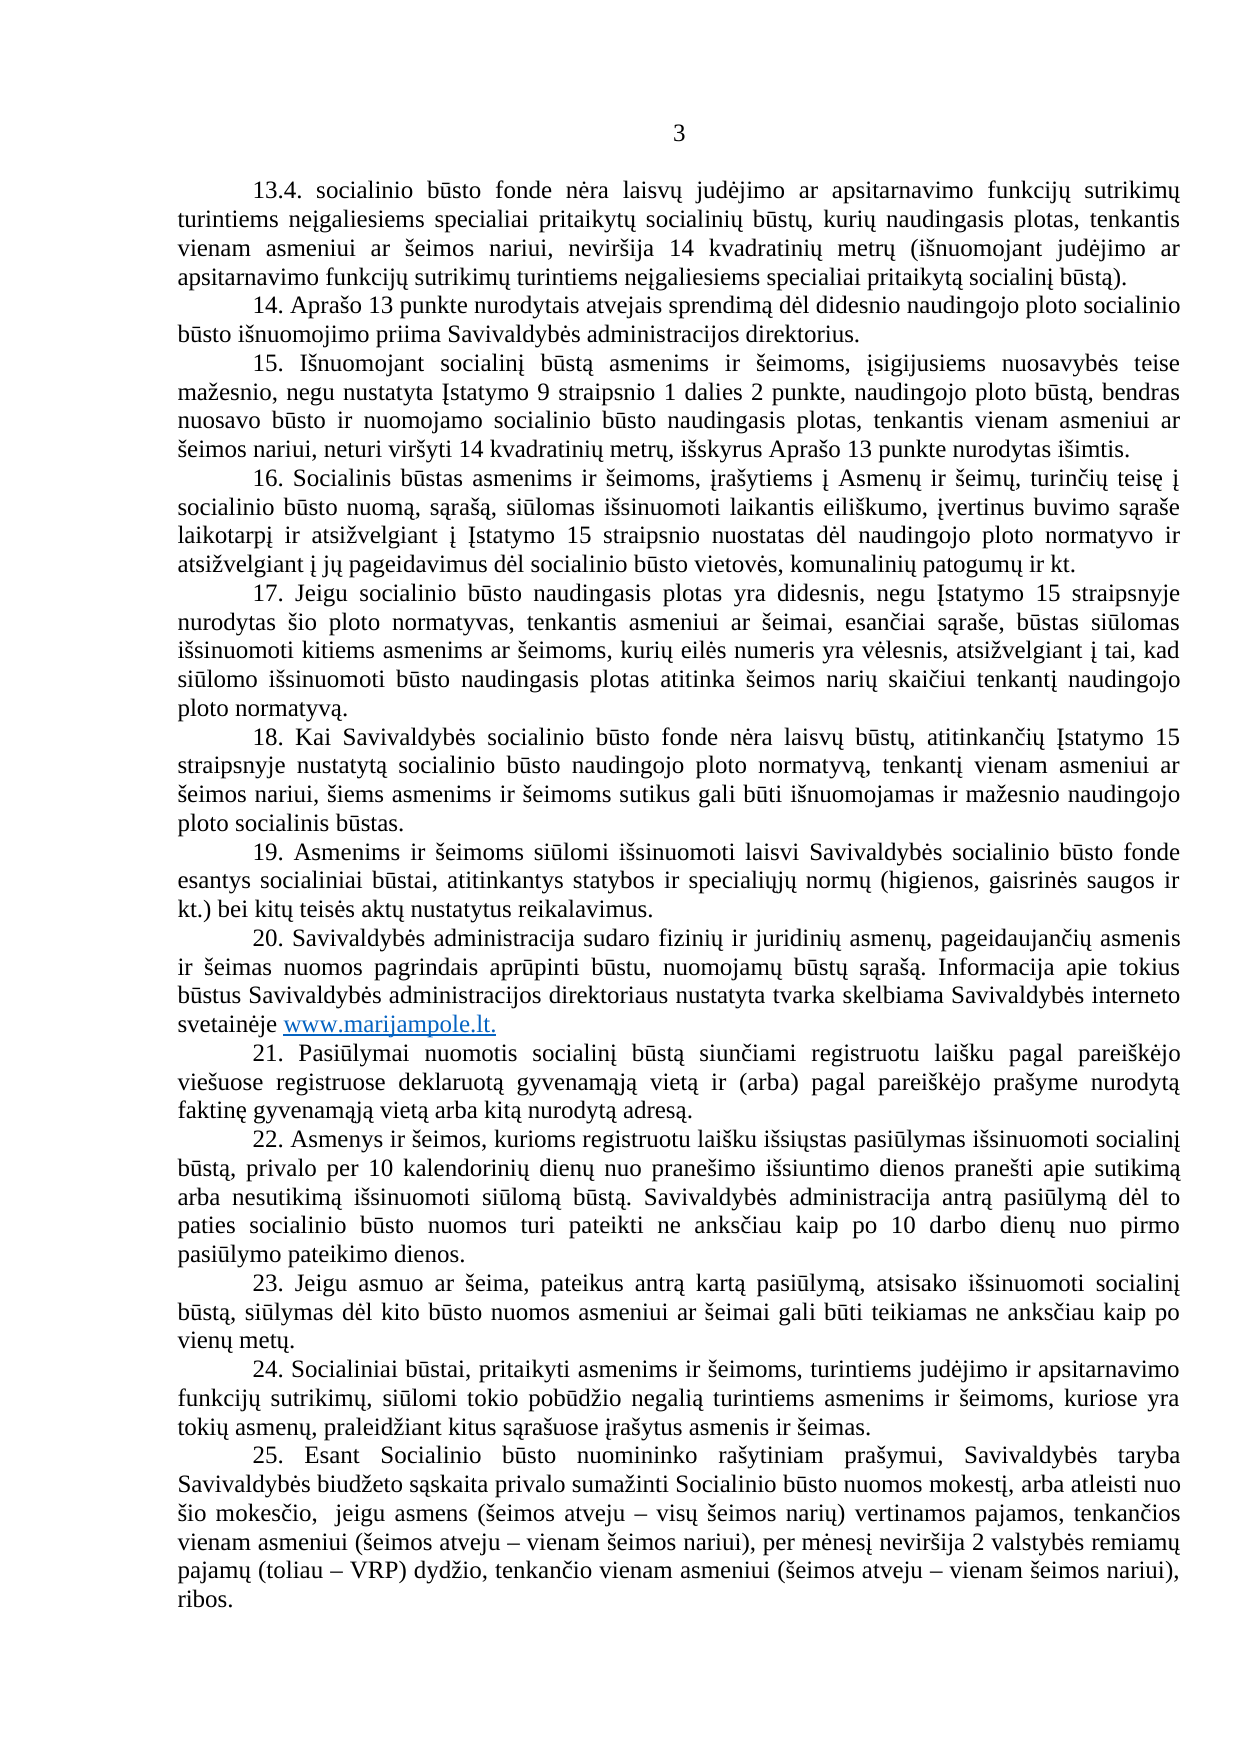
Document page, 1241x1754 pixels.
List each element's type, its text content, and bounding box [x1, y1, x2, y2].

text 14. Aprašo 13 punkte nurodytais atvejais sprendimą dėl didesnio naudingojo ploto socialinio būsto išnuomojimo priima Savivaldybės administracijos direktorius. [177, 291, 1181, 348]
text 21. Pasiūlymai nuomotis socialinį būstą siunčiami registruotu laišku pagal pareiškėjo viešuose registruose deklaruotą gyvenamąją vietą ir (arba) pagal pareiškėjo prašyme nurodytą faktinę gyvenamąją vietą arba kitą nurodytą adresą. [177, 1038, 1181, 1124]
text 22. Asmenys ir šeimos, kurioms registruotu laišku išsiųstas pasiūlymas išsinuomoti socialinį būstą, privalo per 10 kalendorinių dienų nuo pranešimo išsiuntimo dienos pranešti apie sutikimą arba nesutikimą išsinuomoti siūlomą būstą. Savivaldybės administracija antrą pasiūlymą dėl to paties socialinio būsto nuomos turi pateikti ne anksčiau kaip po 10 darbo dienų nuo pirmo pasiūlymo pateikimo dienos. [177, 1124, 1181, 1268]
text 18. Kai Savivaldybės socialinio būsto fonde nėra laisvų būstų, atitinkančių Įstatymo 15 straipsnyje nustatytą socialinio būsto naudingojo ploto normatyvą, tenkantį vienam asmeniui ar šeimos nariui, šiems asmenims ir šeimoms sutikus gali būti išnuomojamas ir mažesnio naudingojo ploto socialinis būstas. [177, 722, 1181, 837]
text 17. Jeigu socialinio būsto naudingasis plotas yra didesnis, negu Įstatymo 15 straipsnyje nurodytas šio ploto normatyvas, tenkantis asmeniui ar šeimai, esančiai sąraše, būstas siūlomas išsinuomoti kitiems asmenims ar šeimoms, kurių eilės numeris yra vėlesnis, atsižvelgiant į tai, kad siūlomo išsinuomoti būsto naudingasis plotas atitinka šeimos narių skaičiui tenkantį naudingojo ploto normatyvą. [177, 578, 1181, 722]
text 19. Asmenims ir šeimoms siūlomi išsinuomoti laisvi Savivaldybės socialinio būsto fonde esantys socialiniai būstai, atitinkantys statybos ir specialiųjų normų (higienos, gaisrinės saugos ir kt.) bei kitų teisės aktų nustatytus reikalavimus. [177, 837, 1181, 923]
text 16. Socialinis būstas asmenims ir šeimoms, įrašytiems į Asmenų ir šeimų, turinčių teisę į socialinio būsto nuomą, sąrašą, siūlomas išsinuomoti laikantis eiliškumo, įvertinus buvimo sąraše laikotarpį ir atsižvelgiant į Įstatymo 15 straipsnio nuostatas dėl naudingojo ploto normatyvo ir atsižvelgiant į jų pageidavimus dėl socialinio būsto vietovės, komunalinių patogumų ir kt. [177, 463, 1181, 578]
text 24. Socialiniai būstai, pritaikyti asmenims ir šeimoms, turintiems judėjimo ir apsitarnavimo funkcijų sutrikimų, siūlomi tokio pobūdžio negalią turintiems asmenims ir šeimoms, kuriose yra tokių asmenų, praleidžiant kitus sąrašuose įrašytus asmenis ir šeimas. [177, 1354, 1181, 1441]
text 20. Savivaldybės administracija sudaro fizinių ir juridinių asmenų, pageidaujančių asmenis ir šeimas nuomos pagrindais aprūpinti būstu, nuomojamų būstų sąrašą. Informacija apie tokius būstus Savivaldybės administracijos direktoriaus nustatyta tvarka skelbiama Savivaldybės interneto svetainėje www.marijampole.lt. [177, 923, 1181, 1038]
text 25. Esant Socialinio būsto nuomininko rašytiniam prašymui, Savivaldybės taryba Savivaldybės biudžeto sąskaita privalo sumažinti Socialinio būsto nuomos mokestį, arba atleisti nuo šio mokesčio, jeigu asmens (šeimos atveju – visų šeimos narių) vertinamos pajamos, tenkančios vienam asmeniui (šeimos atveju – vienam šeimos nariui), per mėnesį neviršija 2 valstybės remiamų pajamų (toliau – VRP) dydžio, tenkančio vienam asmeniui (šeimos atveju – vienam šeimos nariui), ribos. [177, 1441, 1181, 1613]
text 15. Išnuomojant socialinį būstą asmenims ir šeimoms, įsigijusiems nuosavybės teise mažesnio, negu nustatyta Įstatymo 9 straipsnio 1 dalies 2 punkte, naudingojo ploto būstą, bendras nuosavo būsto ir nuomojamo socialinio būsto naudingasis plotas, tenkantis vienam asmeniui ar šeimos nariui, neturi viršyti 14 kvadratinių metrų, išskyrus Aprašo 13 punkte nurodytas išimtis. [177, 348, 1181, 463]
text 13.4. socialinio būsto fonde nėra laisvų judėjimo ar apsitarnavimo funkcijų sutrikimų turintiems neįgaliesiems specialiai pritaikytų socialinių būstų, kurių naudingasis plotas, tenkantis vienam asmeniui ar šeimos nariui, neviršija 14 kvadratinių metrų (išnuomojant judėjimo ar apsitarnavimo funkcijų sutrikimų turintiems neįgaliesiems specialiai pritaikytą socialinį būstą). [177, 176, 1181, 291]
text 23. Jeigu asmuo ar šeima, pateikus antrą kartą pasiūlymą, atsisako išsinuomoti socialinį būstą, siūlymas dėl kito būsto nuomos asmeniui ar šeimai gali būti teikiamas ne anksčiau kaip po vienų metų. [177, 1268, 1181, 1354]
